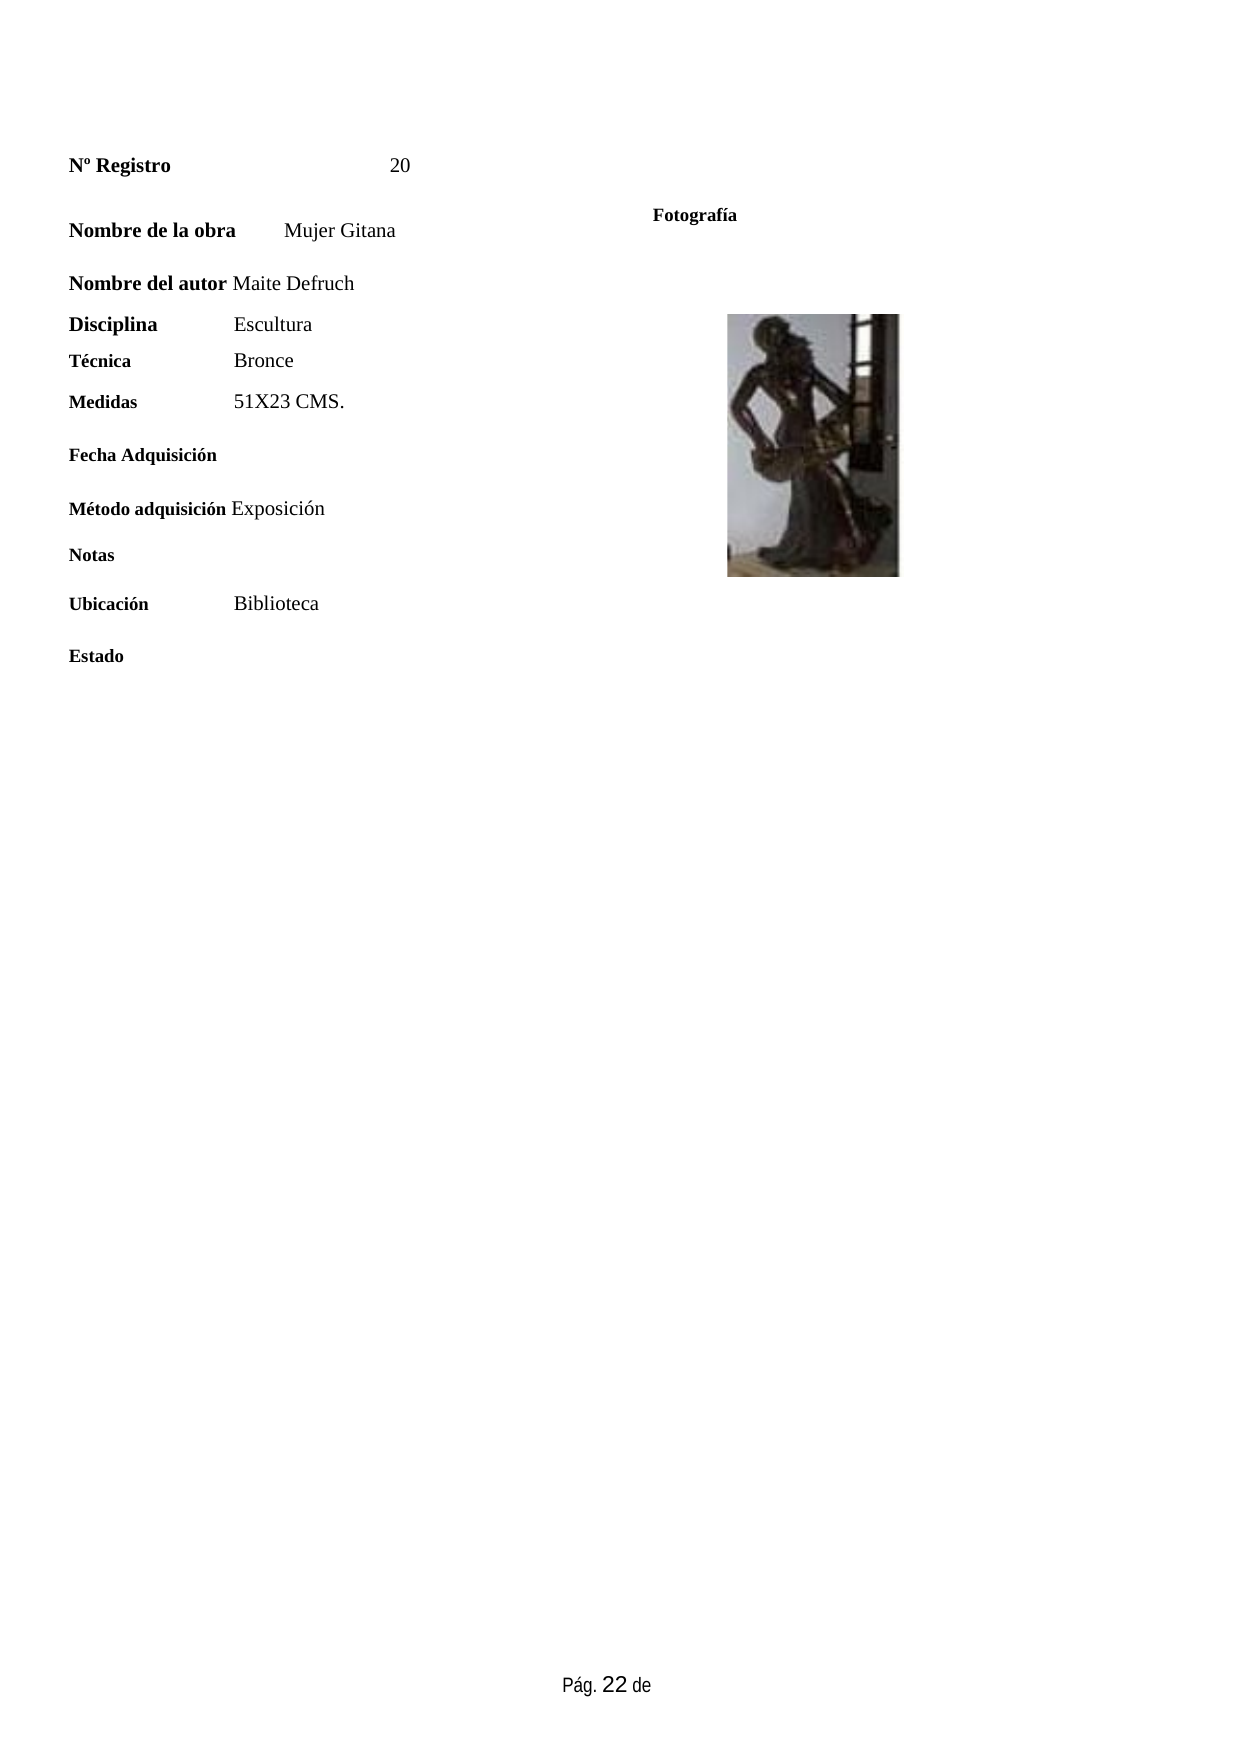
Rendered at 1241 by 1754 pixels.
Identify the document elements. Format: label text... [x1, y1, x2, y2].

picture [727, 314, 904, 577]
text Fecha Adquisición [68, 443, 411, 465]
text Nombre de la obra Mujer Gitana [68, 217, 411, 242]
text Disciplina Escultura [68, 312, 411, 336]
text Estado [68, 644, 411, 666]
text Medidas 51X23 CMS. [68, 389, 411, 413]
text Método adquisición Exposición [68, 496, 411, 520]
text Nombre del autor Maite Defruch [68, 271, 411, 295]
text Notas [68, 544, 411, 566]
text Técnica Bronce [68, 348, 411, 372]
text Ubicación Biblioteca [68, 591, 411, 615]
text Fotografía [653, 204, 1065, 225]
text Nº Registro 20 [68, 153, 411, 177]
